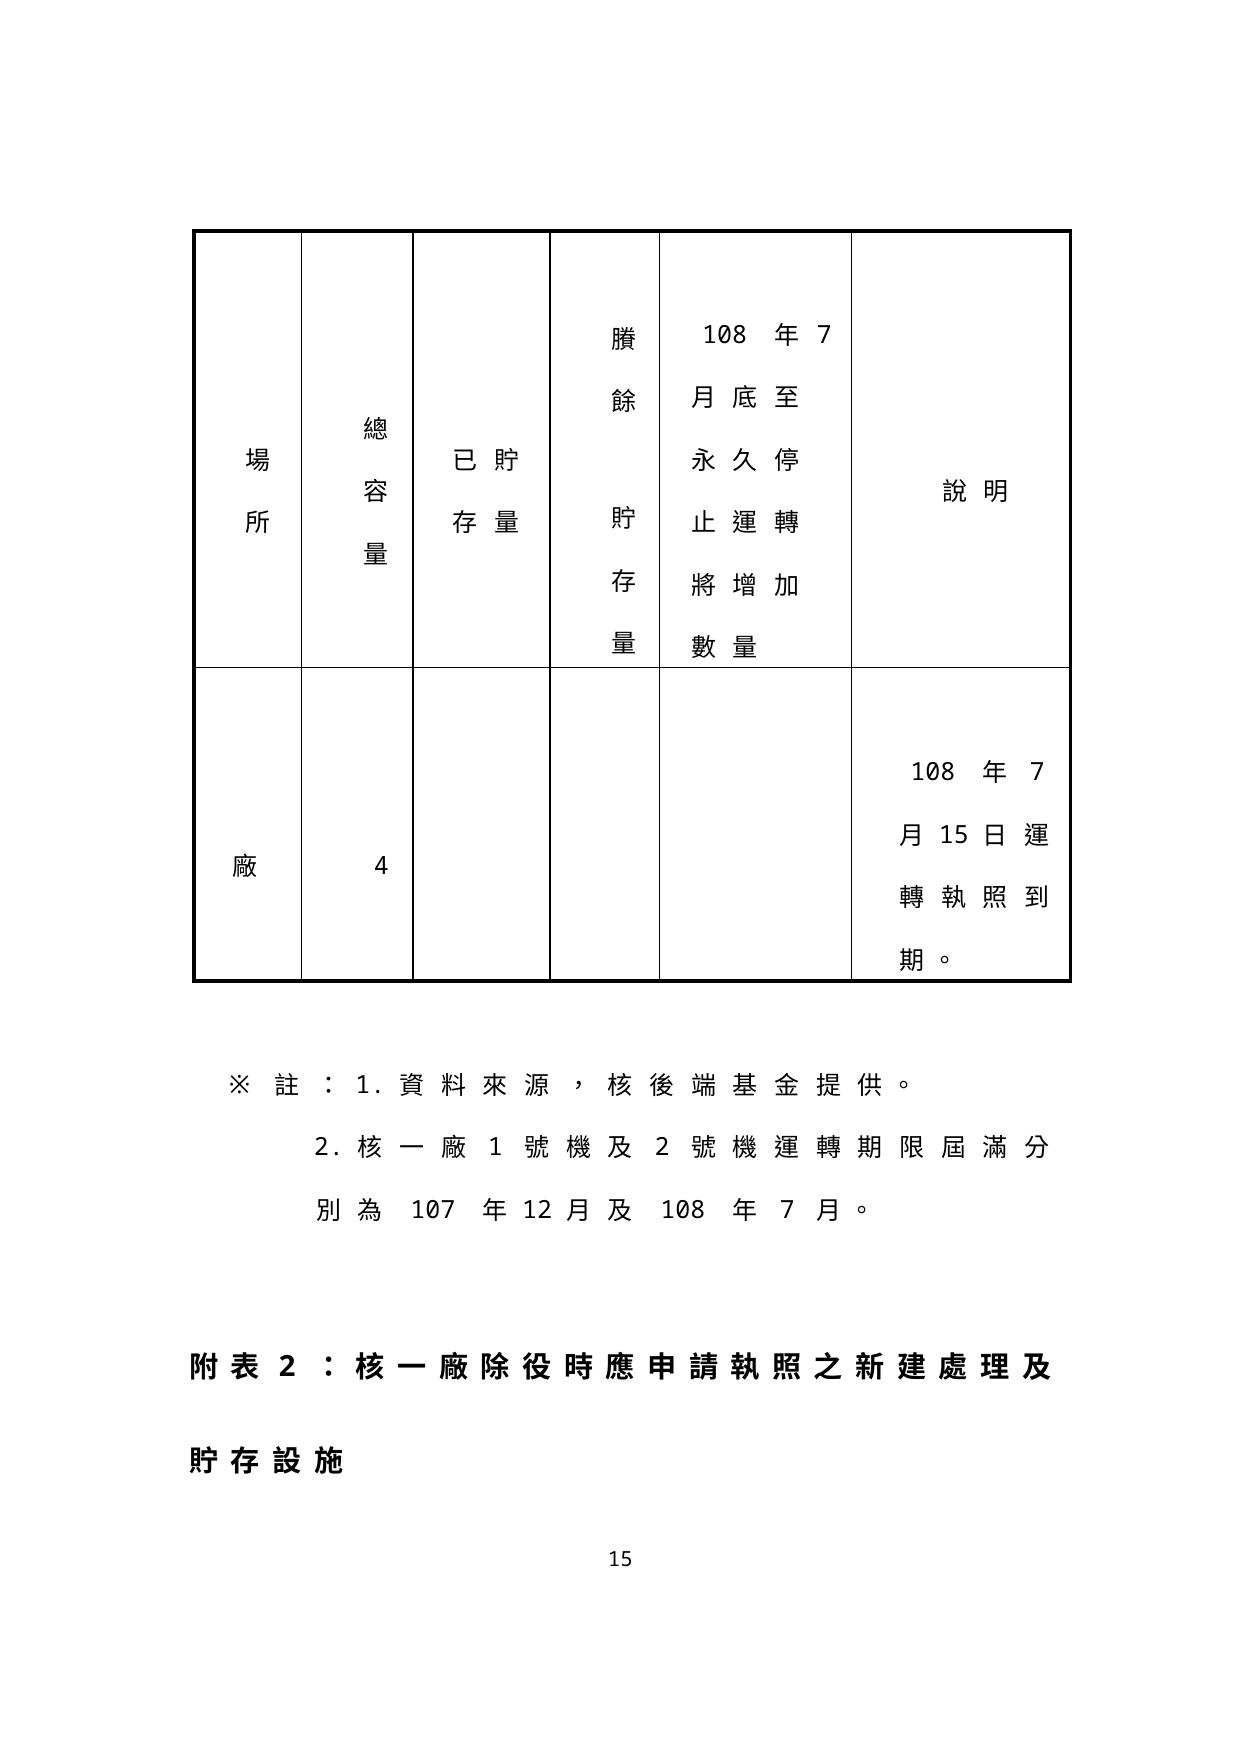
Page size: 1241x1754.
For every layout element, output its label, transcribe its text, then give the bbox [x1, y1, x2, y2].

text ※註：1.資料來源，核後端基金提供。 [168, 1042, 1058, 1104]
text 2.核一廠1號機及2號機運轉期限屆滿分別為107年12月及108年7月。 [268, 1104, 1058, 1229]
table_header 說明 [852, 233, 1069, 667]
text 附表2：核一廠除役時應申請執照之新建處理及貯存設施 [183, 1292, 1058, 1479]
table_cell [660, 668, 851, 979]
table_header 總容量 [302, 233, 412, 667]
table_header 已貯存量 [414, 233, 549, 667]
table_cell [551, 668, 659, 979]
table_cell [414, 668, 549, 979]
table_cell 108年7月15日運轉執照到期。 [852, 668, 1069, 979]
table_cell 4 [302, 668, 412, 979]
table_header 場所 [196, 233, 301, 667]
table_header 賸餘 貯存量 [551, 233, 659, 667]
table_cell 廠 [196, 668, 301, 979]
table_header 108年7月底至永久停止運轉將增加數量 [660, 233, 851, 667]
